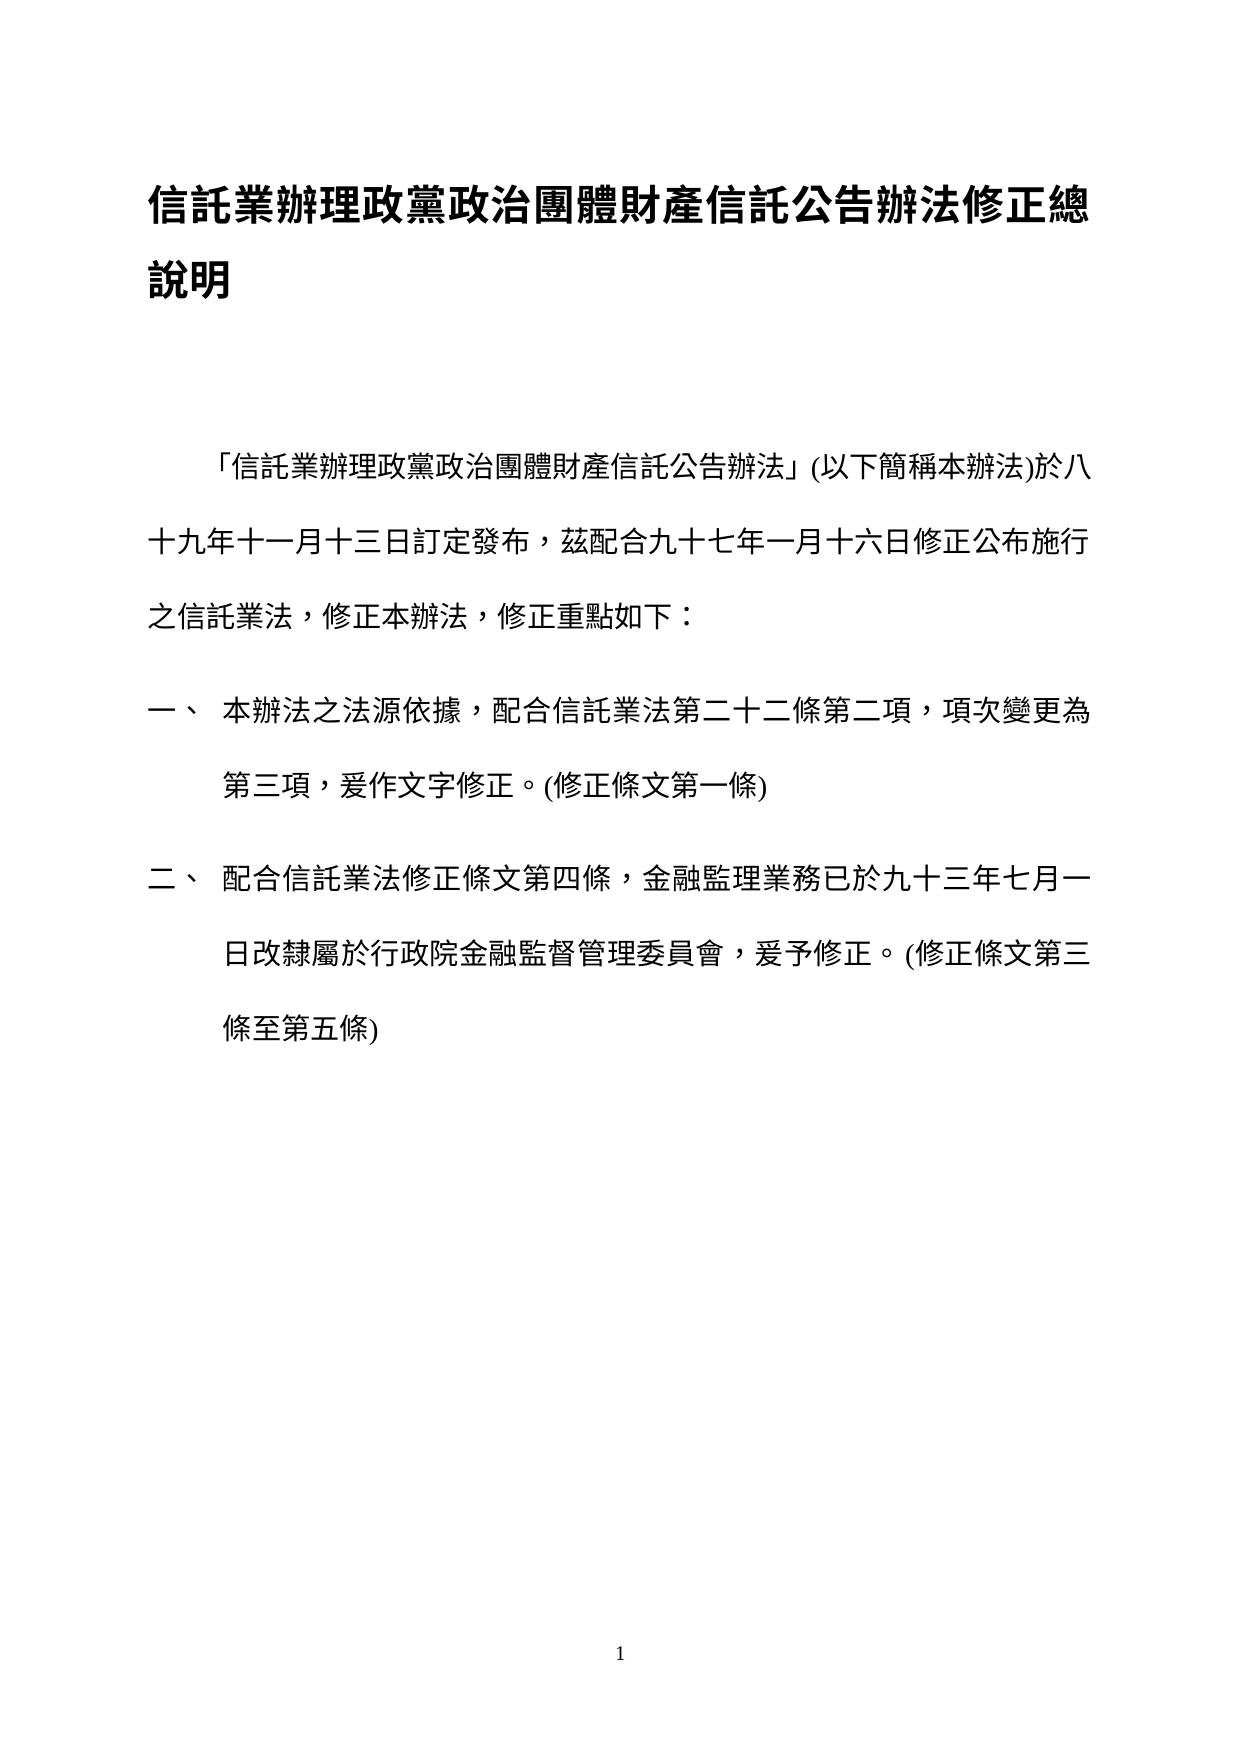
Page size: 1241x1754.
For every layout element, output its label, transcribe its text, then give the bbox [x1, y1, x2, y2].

list 本辦法之法源依據，配合信託業法第二十二條第二項，項次變更為第三項，爰作文字修正。(修正條文第一條) [148, 671, 1092, 821]
text 信託業辦理政黨政治團體財產信託公告辦法修正總說明 [148, 164, 1092, 314]
text 「信託業辦理政黨政治團體財產信託公告辦法」(以下簡稱本辦法)於八十九年十一月十三日訂定發布，茲配合九十七年一月十六日修正公布施行之信託業法，修正本辦法，修正重點如下： [148, 427, 1092, 652]
list 配合信託業法修正條文第四條，金融監理業務已於九十三年七月一日改隸屬於行政院金融監督管理委員會，爰予修正。(修正條文第三條至第五條) [148, 839, 1092, 1064]
